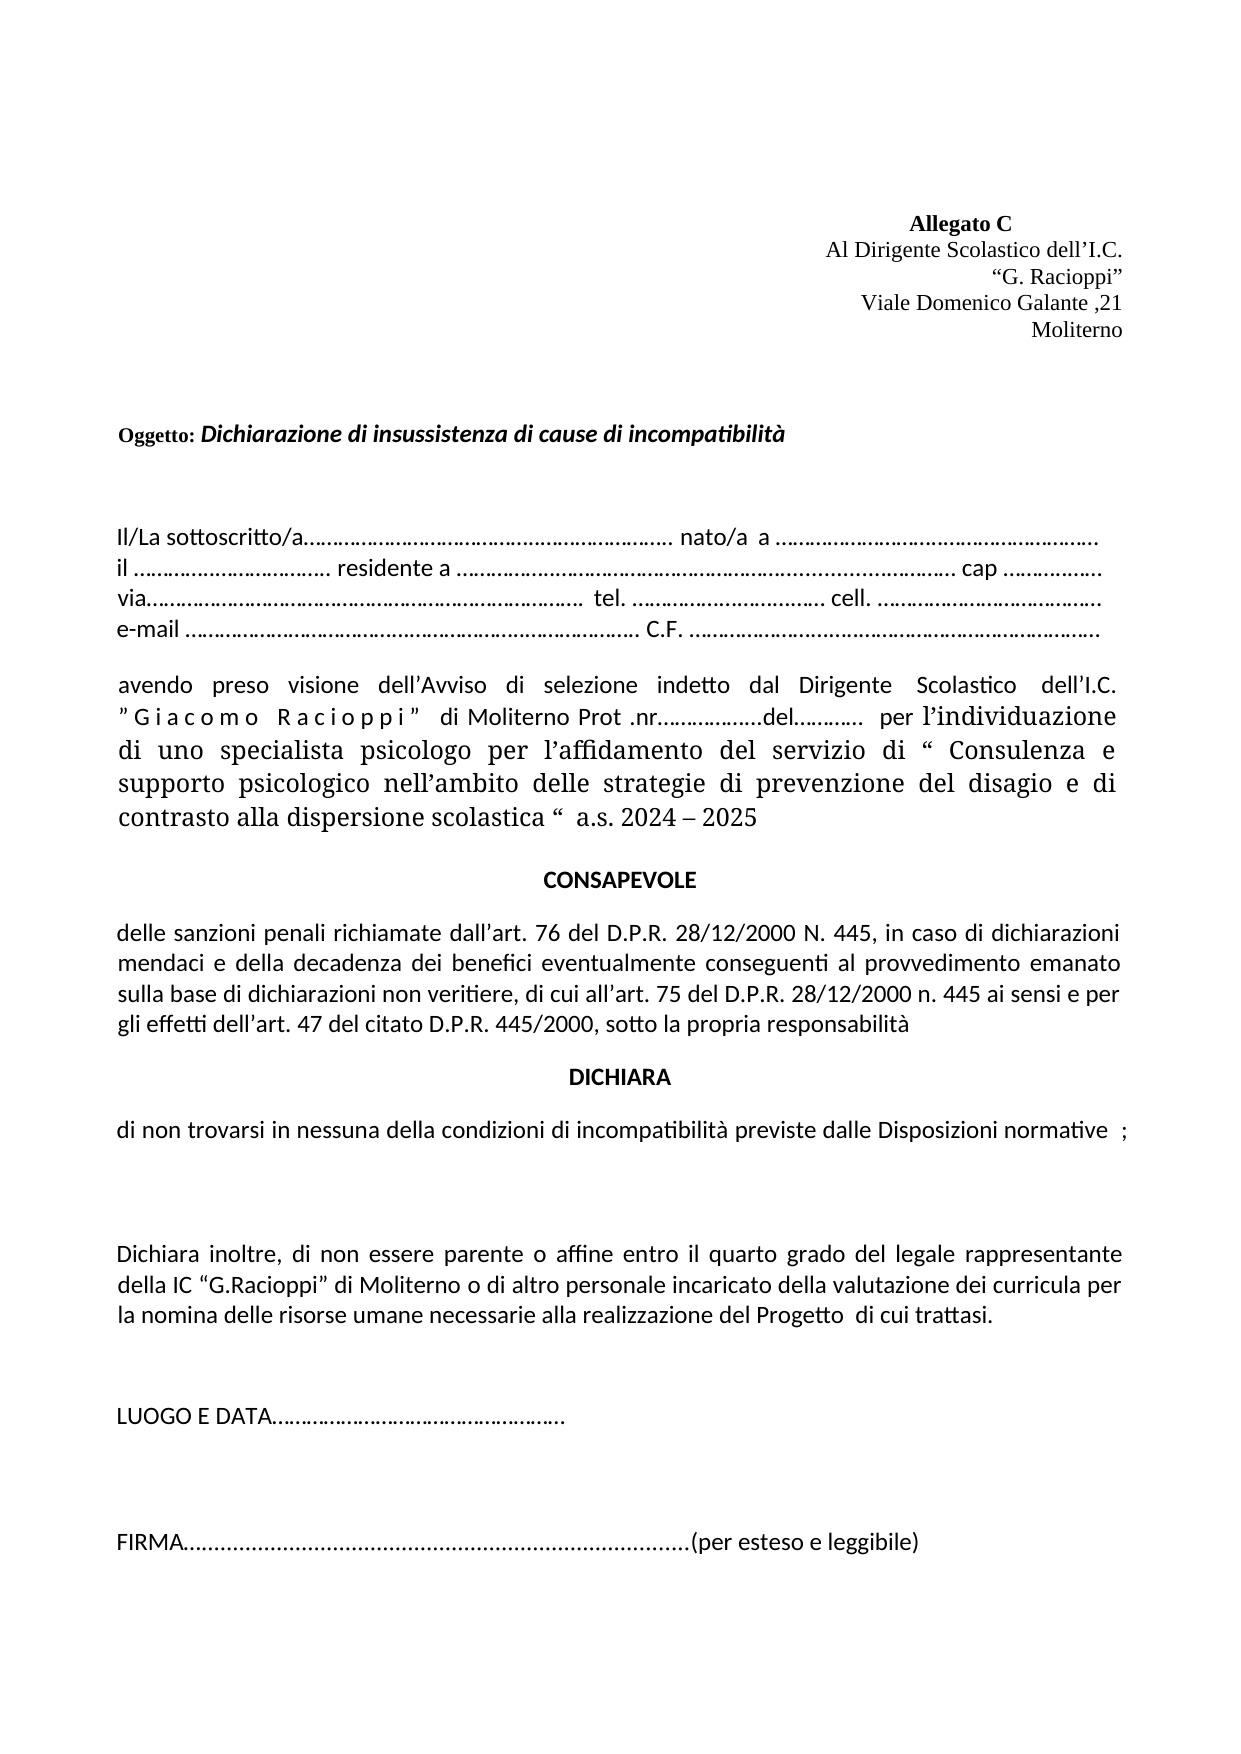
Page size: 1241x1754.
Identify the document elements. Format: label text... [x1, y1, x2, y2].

text delle sanzioni penali richiamate dall’art. 76 del D.P.R. 28/12/2000 N. 445, in caso di dichiarazioni mendaci e della decadenza dei benefici eventualmente conseguenti al provvedimento emanato sulla base di dichiarazioni non veritiere, di cui all’art. 75 del D.P.R. 28/12/2000 n. 445 ai sensi e per gli effetti dell’art. 47 del citato D.P.R. 445/2000, sotto la propria responsabilità [116, 917, 1122, 1039]
subtitle CONSAPEVOLE [541, 864, 699, 894]
text Moliterno [96, 316, 1123, 342]
text Oggetto: Dichiarazione di insussistenza di cause di incompatibilità [118, 418, 1144, 449]
text Allegato C [96, 210, 1013, 237]
subtitle DICHIARA [541, 1061, 699, 1091]
text Dichiara inoltre, di non essere parente o affine entro il quarto grado del legale rappresentante della IC “G.Racioppi” di Moliterno o di altro personale incaricato della valutazione dei curricula per la nomina delle risorse umane necessarie alla realizzazione del Progetto di cui trattasi. [116, 1238, 1123, 1330]
text e-mail ………………………………...………………..……………….. C.F. …………………...…..…………………………………… [116, 613, 1144, 644]
table_header [96, 142, 1144, 166]
text di non trovarsi in nessuna della condizioni di incompatibilità previste dalle Disposizioni normative ; [116, 1114, 1144, 1144]
text il …………..……………….. residente a ……………..………………………………….................………… cap ………..…… [116, 552, 1144, 582]
text Al Dirigente Scolastico dell’I.C. “G. Racioppi” [815, 237, 1123, 289]
text avendo preso visione dell’Avviso di selezione indetto dal Dirigente Scolastico dell’I.C. ”Giacomo Racioppi” di Moliterno Prot .nr……………...del………… per l’individuazione di uno specialista psicologo per l’affidamento del servizio di “ Consulenza e supporto psicologico nell’ambito delle strategie di prevenzione del disagio e di contrasto alla dispersione scolastica “ a.s. 2024 – 2025 [118, 670, 1117, 833]
text FIRMA… (per esteso e leggibile) [116, 1526, 1144, 1556]
text via…………………………………………………………………. tel. ……………...……...…… cell. ………………………………… [117, 582, 1144, 613]
text LUOGO E DATA…………………………………………… [116, 1400, 1144, 1431]
text Viale Domenico Galante ,21 [96, 289, 1123, 316]
text Il/La sottoscritto/a…………………………………..………………….. nato/a a ………………………..……………………… [116, 521, 1144, 552]
